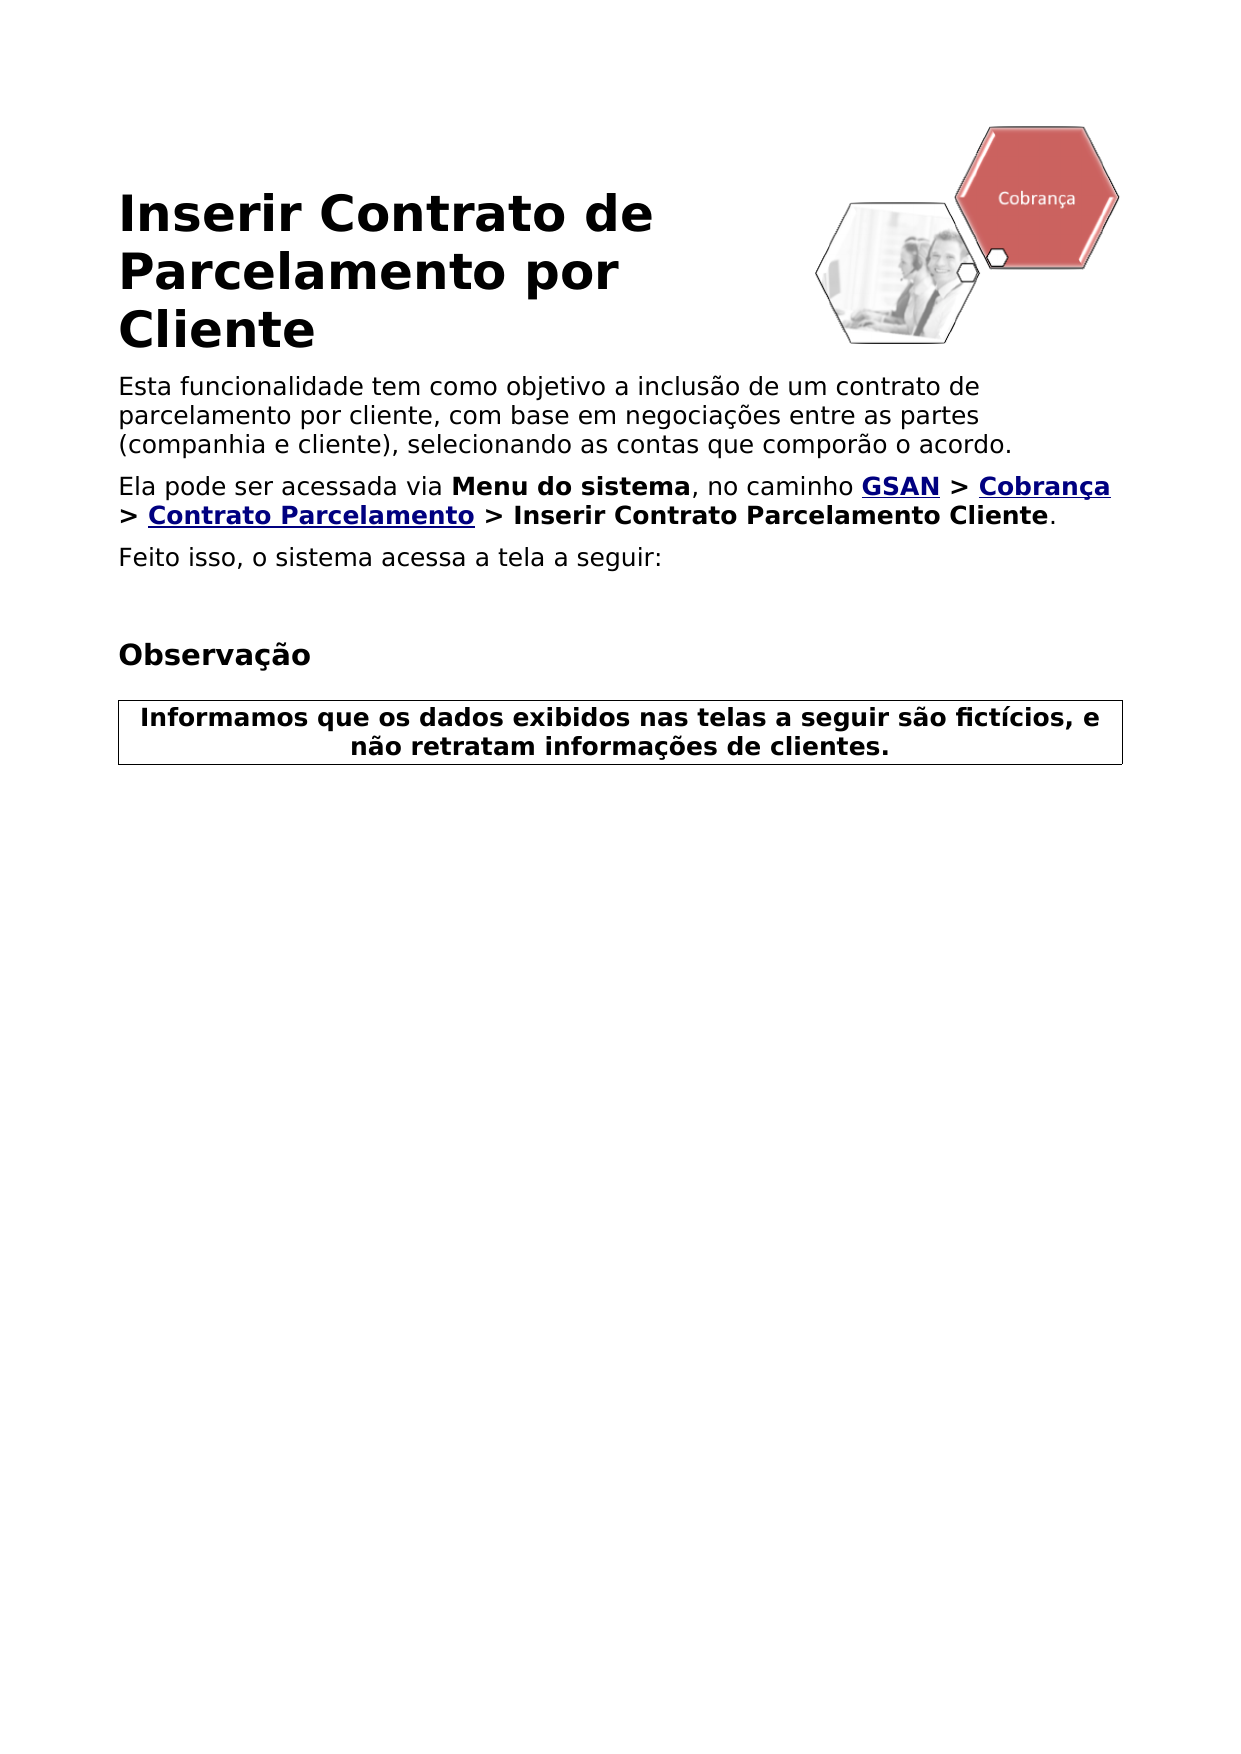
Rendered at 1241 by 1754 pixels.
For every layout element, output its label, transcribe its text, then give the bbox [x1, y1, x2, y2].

table_header Informamos que os dados exibidos nas telas a seguir são fictícios, e não retratam informações de clientes. [119, 701, 1122, 764]
text Feito isso, o sistema acessa a tela a seguir: [118, 543, 1122, 601]
picture [809, 118, 1123, 352]
subtitle Inserir Contrato de Parcelamento por Cliente [118, 185, 1122, 359]
text Ela pode ser acessada via Menu do sistema, no caminho GSAN > Cobrança > Contrato Parcelamento > Inserir Contrato Parcelamento Cliente. [118, 472, 1122, 530]
text Esta funcionalidade tem como objetivo a inclusão de um contrato de parcelamento por cliente, com base em negociações entre as partes (companhia e cliente), selecionando as contas que comporão o acordo. [118, 372, 1122, 459]
subtitle Observação [118, 639, 1122, 673]
